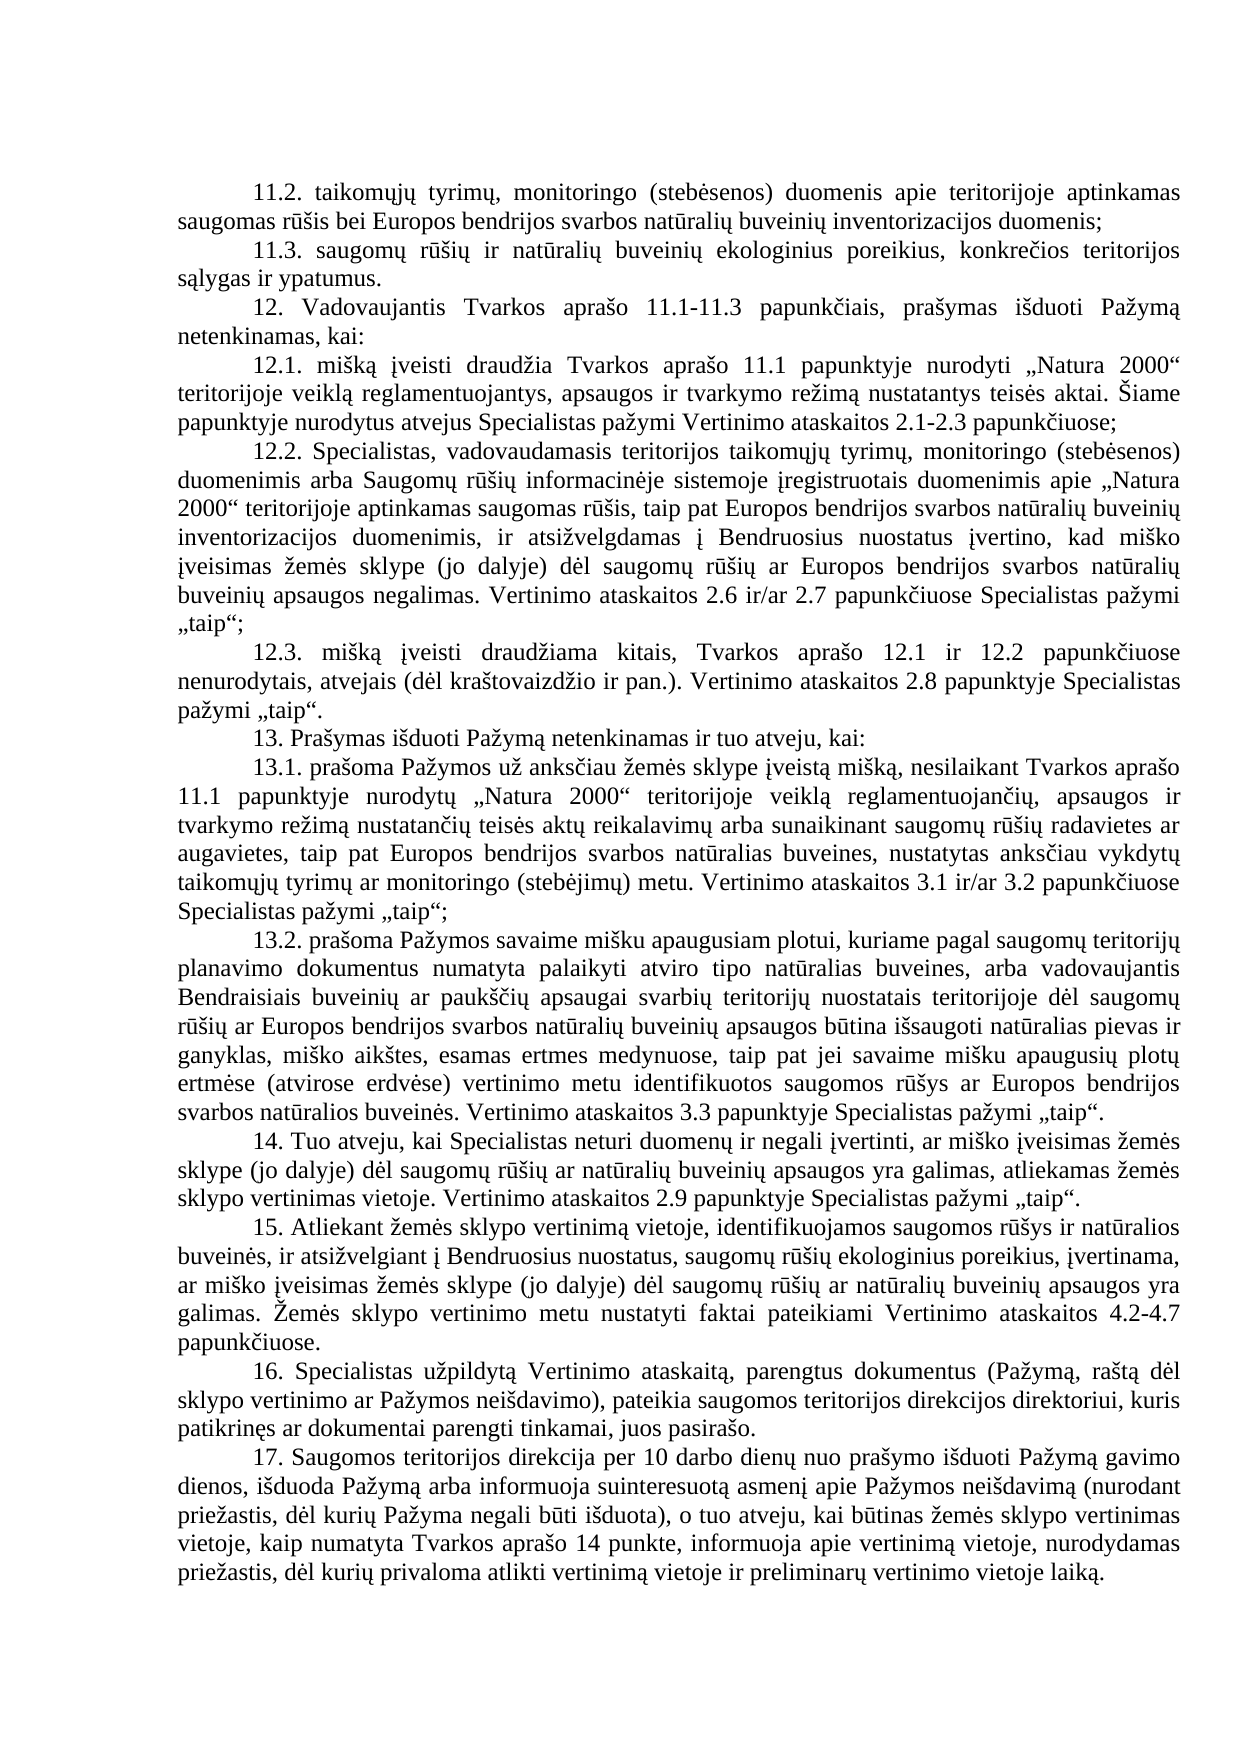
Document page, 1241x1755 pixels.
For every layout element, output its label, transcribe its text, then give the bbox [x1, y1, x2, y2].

text 17. Saugomos teritorijos direkcija per 10 darbo dienų nuo prašymo išduoti Pažymą gavimo dienos, išduoda Pažymą arba informuoja suinteresuotą asmenį apie Pažymos neišdavimą (nurodant priežastis, dėl kurių Pažyma negali būti išduota), o tuo atveju, kai būtinas žemės sklypo vertinimas vietoje, kaip numatyta Tvarkos aprašo 14 punkte, informuoja apie vertinimą vietoje, nurodydamas priežastis, dėl kurių privaloma atlikti vertinimą vietoje ir preliminarų vertinimo vietoje laiką. [177, 1442, 1181, 1586]
text 12. Vadovaujantis Tvarkos aprašo 11.1-11.3 papunkčiais, prašymas išduoti Pažymą netenkinamas, kai: [177, 292, 1181, 350]
text 12.1. mišką įveisti draudžia Tvarkos aprašo 11.1 papunktyje nurodyti „Natura 2000“ teritorijoje veiklą reglamentuojantys, apsaugos ir tvarkymo režimą nustatantys teisės aktai. Šiame papunktyje nurodytus atvejus Specialistas pažymi Vertinimo ataskaitos 2.1-2.3 papunkčiuose; [177, 350, 1181, 436]
text 12.2. Specialistas, vadovaudamasis teritorijos taikomųjų tyrimų, monitoringo (stebėsenos) duomenimis arba Saugomų rūšių informacinėje sistemoje įregistruotais duomenimis apie „Natura 2000“ teritorijoje aptinkamas saugomas rūšis, taip pat Europos bendrijos svarbos natūralių buveinių inventorizacijos duomenimis, ir atsižvelgdamas į Bendruosius nuostatus įvertino, kad miško įveisimas žemės sklype (jo dalyje) dėl saugomų rūšių ar Europos bendrijos svarbos natūralių buveinių apsaugos negalimas. Vertinimo ataskaitos 2.6 ir/ar 2.7 papunkčiuose Specialistas pažymi „taip“; [177, 436, 1181, 637]
text 15. Atliekant žemės sklypo vertinimą vietoje, identifikuojamos saugomos rūšys ir natūralios buveinės, ir atsižvelgiant į Bendruosius nuostatus, saugomų rūšių ekologinius poreikius, įvertinama, ar miško įveisimas žemės sklype (jo dalyje) dėl saugomų rūšių ar natūralių buveinių apsaugos yra galimas. Žemės sklypo vertinimo metu nustatyti faktai pateikiami Vertinimo ataskaitos 4.2-4.7 papunkčiuose. [177, 1212, 1181, 1356]
text 13.2. prašoma Pažymos savaime mišku apaugusiam plotui, kuriame pagal saugomų teritorijų planavimo dokumentus numatyta palaikyti atviro tipo natūralias buveines, arba vadovaujantis Bendraisiais buveinių ar paukščių apsaugai svarbių teritorijų nuostatais teritorijoje dėl saugomų rūšių ar Europos bendrijos svarbos natūralių buveinių apsaugos būtina išsaugoti natūralias pievas ir ganyklas, miško aikštes, esamas ertmes medynuose, taip pat jei savaime mišku apaugusių plotų ertmėse (atvirose erdvėse) vertinimo metu identifikuotos saugomos rūšys ar Europos bendrijos svarbos natūralios buveinės. Vertinimo ataskaitos 3.3 papunktyje Specialistas pažymi „taip“. [177, 925, 1181, 1126]
text 13. Prašymas išduoti Pažymą netenkinamas ir tuo atveju, kai: [177, 723, 1181, 752]
text 16. Specialistas užpildytą Vertinimo ataskaitą, parengtus dokumentus (Pažymą, raštą dėl sklypo vertinimo ar Pažymos neišdavimo), pateikia saugomos teritorijos direkcijos direktoriui, kuris patikrinęs ar dokumentai parengti tinkamai, juos pasirašo. [177, 1356, 1181, 1442]
text 12.3. mišką įveisti draudžiama kitais, Tvarkos aprašo 12.1 ir 12.2 papunkčiuose nenurodytais, atvejais (dėl kraštovaizdžio ir pan.). Vertinimo ataskaitos 2.8 papunktyje Specialistas pažymi „taip“. [177, 637, 1181, 723]
text 14. Tuo atveju, kai Specialistas neturi duomenų ir negali įvertinti, ar miško įveisimas žemės sklype (jo dalyje) dėl saugomų rūšių ar natūralių buveinių apsaugos yra galimas, atliekamas žemės sklypo vertinimas vietoje. Vertinimo ataskaitos 2.9 papunktyje Specialistas pažymi „taip“. [177, 1126, 1181, 1212]
text 13.1. prašoma Pažymos už anksčiau žemės sklype įveistą mišką, nesilaikant Tvarkos aprašo 11.1 papunktyje nurodytų „Natura 2000“ teritorijoje veiklą reglamentuojančių, apsaugos ir tvarkymo režimą nustatančių teisės aktų reikalavimų arba sunaikinant saugomų rūšių radavietes ar augavietes, taip pat Europos bendrijos svarbos natūralias buveines, nustatytas anksčiau vykdytų taikomųjų tyrimų ar monitoringo (stebėjimų) metu. Vertinimo ataskaitos 3.1 ir/ar 3.2 papunkčiuose Specialistas pažymi „taip“; [177, 752, 1181, 925]
text 11.3. saugomų rūšių ir natūralių buveinių ekologinius poreikius, konkrečios teritorijos sąlygas ir ypatumus. [177, 235, 1181, 292]
text 11.2. taikomųjų tyrimų, monitoringo (stebėsenos) duomenis apie teritorijoje aptinkamas saugomas rūšis bei Europos bendrijos svarbos natūralių buveinių inventorizacijos duomenis; [177, 177, 1181, 235]
